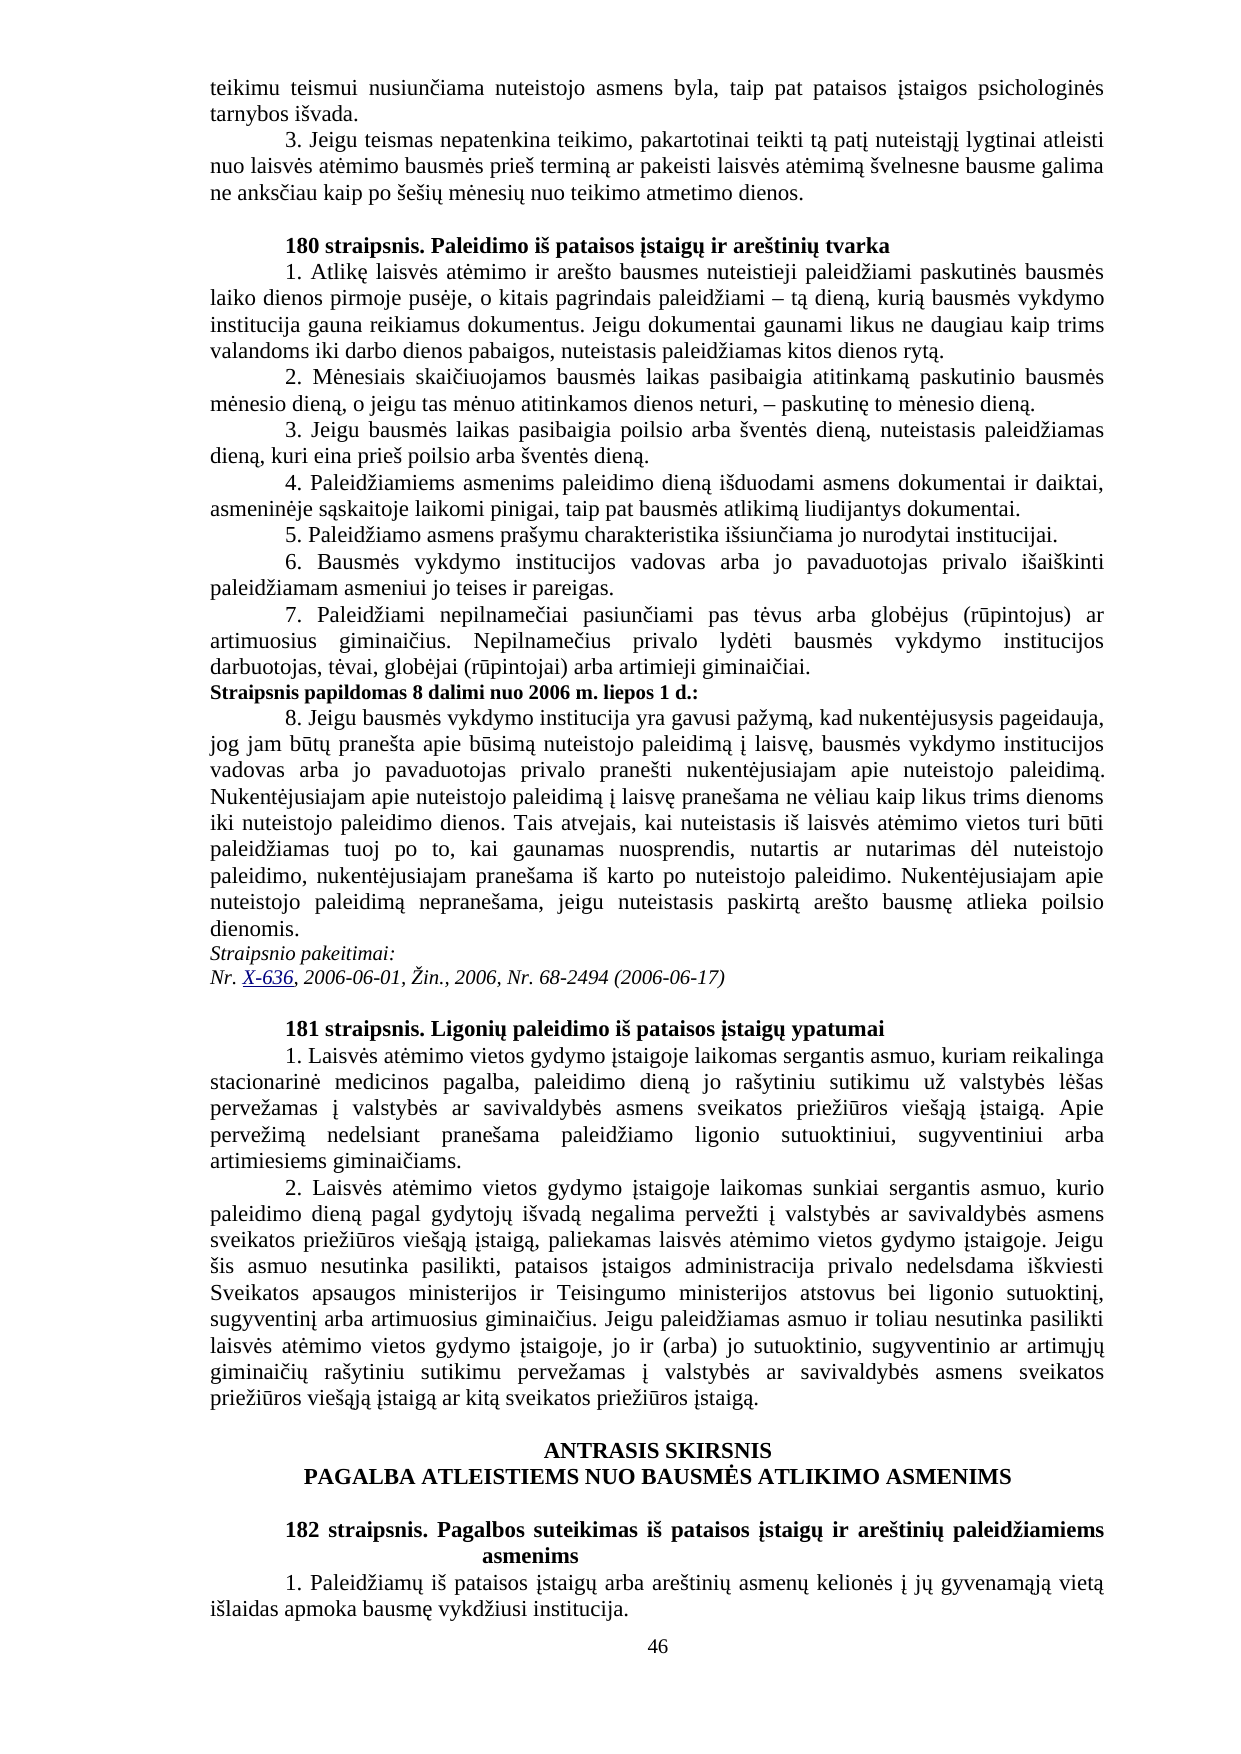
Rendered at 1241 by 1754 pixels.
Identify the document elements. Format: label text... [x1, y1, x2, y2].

text Straipsnis papildomas 8 dalimi nuo 2006 m. liepos 1 d.: [210, 680, 1106, 704]
text 5. Paleidžiamo asmens prašymu charakteristika išsiunčiama jo nurodytai institucijai. [210, 522, 1106, 548]
text teikimu teismui nusiunčiama nuteistojo asmens byla, taip pat pataisos įstaigos psichologinės tarnybos išvada. [210, 73, 1106, 126]
text 7. Paleidžiami nepilnamečiai pasiunčiami pas tėvus arba globėjus (rūpintojus) ar artimuosius giminaičius. Nepilnamečius privalo lydėti bausmės vykdymo institucijos darbuotojas, tėvai, globėjai (rūpintojai) arba artimieji giminaičiai. [210, 601, 1106, 680]
text 6. Bausmės vykdymo institucijos vadovas arba jo pavaduotojas privalo išaiškinti paleidžiamam asmeniui jo teises ir pareigas. [210, 548, 1106, 601]
text 1. Atlikę laisvės atėmimo ir arešto bausmes nuteistieji paleidžiami paskutinės bausmės laiko dienos pirmoje pusėje, o kitais pagrindais paleidžiami – tą dieną, kurią bausmės vykdymo institucija gauna reikiamus dokumentus. Jeigu dokumentai gaunami likus ne daugiau kaip trims valandoms iki darbo dienos pabaigos, nuteistasis paleidžiamas kitos dienos rytą. [210, 258, 1106, 363]
text 1. Laisvės atėmimo vietos gydymo įstaigoje laikomas sergantis asmuo, kuriam reikalinga stacionarinė medicinos pagalba, paleidimo dieną jo rašytiniu sutikimu už valstybės lėšas pervežamas į valstybės ar savivaldybės asmens sveikatos priežiūros viešąją įstaigą. Apie pervežimą nedelsiant pranešama paleidžiamo ligonio sutuoktiniui, sugyventiniui arba artimiesiems giminaičiams. [210, 1042, 1106, 1173]
text 180 straipsnis. Paleidimo iš pataisos įstaigų ir areštinių tvarka [210, 232, 1106, 258]
text 3. Jeigu bausmės laikas pasibaigia poilsio arba šventės dieną, nuteistasis paleidžiamas dieną, kuri eina prieš poilsio arba šventės dieną. [210, 416, 1106, 469]
text 181 straipsnis. Ligonių paleidimo iš pataisos įstaigų ypatumai [210, 1015, 1106, 1042]
text 4. Paleidžiamiems asmenims paleidimo dieną išduodami asmens dokumentai ir daiktai, asmeninėje sąskaitoje laikomi pinigai, taip pat bausmės atlikimą liudijantys dokumentai. [210, 469, 1106, 522]
subtitle Antrasis skirsnis [210, 1437, 1106, 1463]
text Straipsnio pakeitimai: [210, 941, 1106, 965]
text 2. Mėnesiais skaičiuojamos bausmės laikas pasibaigia atitinkamą paskutinio bausmės mėnesio dieną, o jeigu tas mėnuo atitinkamos dienos neturi, – paskutinę to mėnesio dieną. [210, 363, 1106, 416]
text 182 straipsnis. Pagalbos suteikimas iš pataisos įstaigų ir areštinių paleidžiamiems asmenims [285, 1516, 1106, 1569]
text 8. Jeigu bausmės vykdymo institucija yra gavusi pažymą, kad nukentėjusysis pageidauja, jog jam būtų pranešta apie būsimą nuteistojo paleidimą į laisvę, bausmės vykdymo institucijos vadovas arba jo pavaduotojas privalo pranešti nukentėjusiajam apie nuteistojo paleidimą. Nukentėjusiajam apie nuteistojo paleidimą į laisvę pranešama ne vėliau kaip likus trims dienoms iki nuteistojo paleidimo dienos. Tais atvejais, kai nuteistasis iš laisvės atėmimo vietos turi būti paleidžiamas tuoj po to, kai gaunamas nuosprendis, nutartis ar nutarimas dėl nuteistojo paleidimo, nukentėjusiajam pranešama iš karto po nuteistojo paleidimo. Nukentėjusiajam apie nuteistojo paleidimą nepranešama, jeigu nuteistasis paskirtą arešto bausmę atlieka poilsio dienomis. [210, 704, 1106, 941]
subtitle pagalba atleistiems nuo bausmės atlikimo asmenims [210, 1463, 1106, 1490]
text Nr. X-636, 2006-06-01, Žin., 2006, Nr. 68-2494 (2006-06-17) [210, 965, 1106, 989]
text 3. Jeigu teismas nepatenkina teikimo, pakartotinai teikti tą patį nuteistąjį lygtinai atleisti nuo laisvės atėmimo bausmės prieš terminą ar pakeisti laisvės atėmimą švelnesne bausme galima ne anksčiau kaip po šešių mėnesių nuo teikimo atmetimo dienos. [210, 126, 1106, 205]
text 2. Laisvės atėmimo vietos gydymo įstaigoje laikomas sunkiai sergantis asmuo, kurio paleidimo dieną pagal gydytojų išvadą negalima pervežti į valstybės ar savivaldybės asmens sveikatos priežiūros viešąją įstaigą, paliekamas laisvės atėmimo vietos gydymo įstaigoje. Jeigu šis asmuo nesutinka pasilikti, pataisos įstaigos administracija privalo nedelsdama iškviesti Sveikatos apsaugos ministerijos ir Teisingumo ministerijos atstovus bei ligonio sutuoktinį, sugyventinį arba artimuosius giminaičius. Jeigu paleidžiamas asmuo ir toliau nesutinka pasilikti laisvės atėmimo vietos gydymo įstaigoje, jo ir (arba) jo sutuoktinio, sugyventinio ar artimųjų giminaičių rašytiniu sutikimu pervežamas į valstybės ar savivaldybės asmens sveikatos priežiūros viešąją įstaigą ar kitą sveikatos priežiūros įstaigą. [210, 1173, 1106, 1411]
text 1. Paleidžiamų iš pataisos įstaigų arba areštinių asmenų kelionės į jų gyvenamąją vietą išlaidas apmoka bausmę vykdžiusi institucija. [210, 1569, 1106, 1622]
